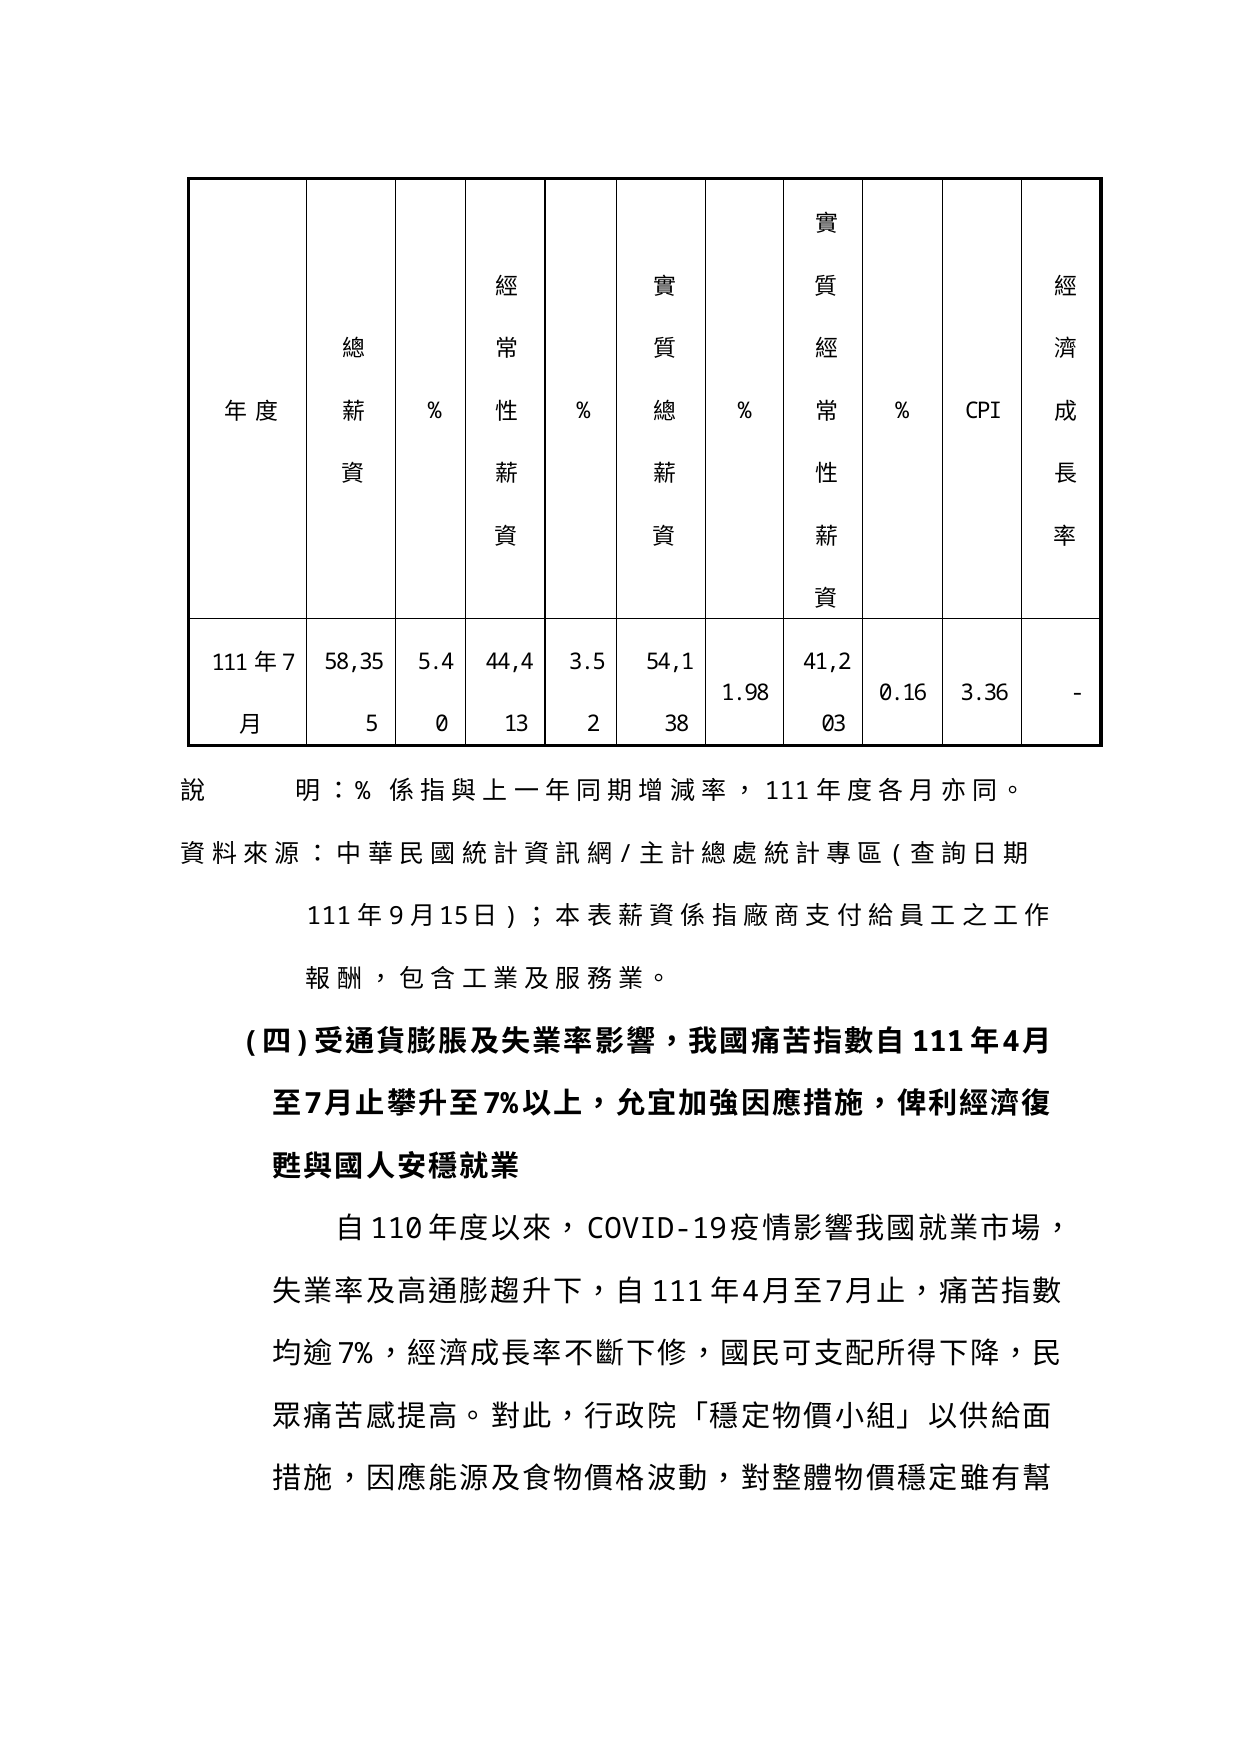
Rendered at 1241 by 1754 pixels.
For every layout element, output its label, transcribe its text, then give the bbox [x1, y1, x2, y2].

table_cell 3.52 [546, 619, 616, 744]
table_cell - [1022, 619, 1099, 744]
table_header 經常性薪資 [466, 180, 544, 618]
table_cell 41,203 [784, 619, 862, 744]
table_header 年度 [190, 180, 306, 618]
table_cell 5.40 [396, 619, 465, 744]
table_header % [863, 180, 942, 618]
table_cell 0.16 [863, 619, 942, 744]
text 資料來源：中華民國統計資訊網/主計總處統計專區(查詢日期111年9月15日)；本表薪資係指廠商支付給員工之工作報酬，包含工業及服務業。 [177, 809, 1063, 997]
table_header % [396, 180, 465, 618]
text (四)受通貨膨脹及失業率影響，我國痛苦指數自111年4月至7月止攀升至7%以上，允宜加強因應措施，俾利經濟復甦與國人安穩就業 [236, 997, 1063, 1184]
table_cell 1.98 [706, 619, 783, 744]
table_header 實質 經常性薪資 [784, 180, 862, 618]
text 說 明：% 係指與上一年同期增減率，111年度各月亦同。 [177, 747, 1063, 809]
table_header 實質總薪資 [617, 180, 705, 618]
table_cell 54,138 [617, 619, 705, 744]
table_header CPI [943, 180, 1021, 618]
table_cell 58,355 [307, 619, 395, 744]
table_header 總薪資 [307, 180, 395, 618]
table_header % [706, 180, 783, 618]
table_cell 3.36 [943, 619, 1021, 744]
table_header % [546, 180, 616, 618]
text 自110年度以來，COVID-19疫情影響我國就業市場，失業率及高通膨趨升下，自111年4月至7月止，痛苦指數均逾7%，經濟成長率不斷下修，國民可支配所得下降，民眾痛苦感提高。對此，行政院「穩定物價小組」以供給面措施，因應能源及食物價格波動，對整體物價穩定雖有幫助，惟國際供應鏈瓶頸問題、地緣政治衝突風險及極端天候問題，均為影響未來通膨走勢之主要不確定因素。為抑制通膨，國際間多以升息因應，惟此舉將恐導致經濟成長停滯或衰退，允宜留意後續造成停滯性通膨風險及其影響。 [266, 1184, 1063, 1497]
table_cell 111年7月 [190, 619, 306, 744]
table_header 經濟成長率 [1022, 180, 1099, 618]
table_cell 44,413 [466, 619, 544, 744]
